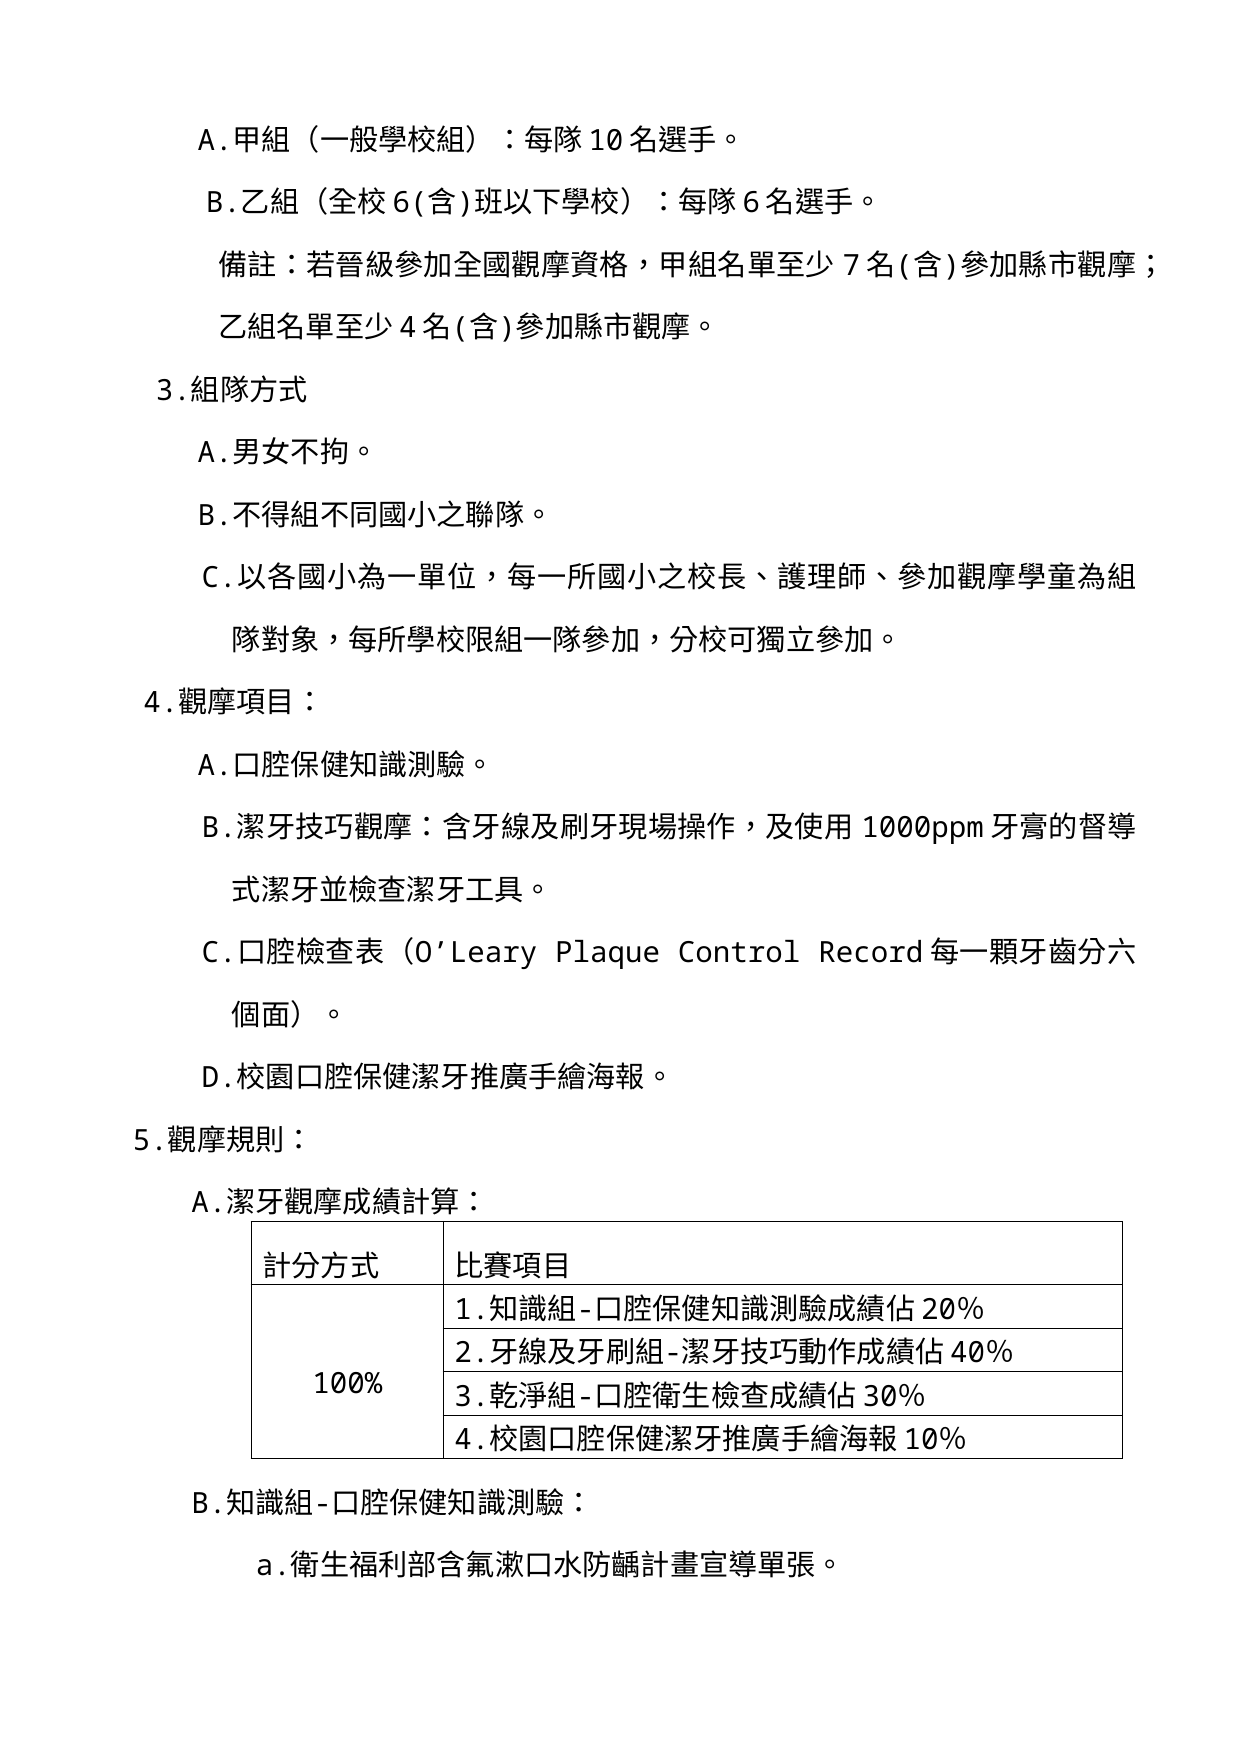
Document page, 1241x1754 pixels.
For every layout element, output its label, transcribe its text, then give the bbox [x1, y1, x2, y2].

text B.乙組（全校6(含)班以下學校）：每隊6名選手。 [118, 158, 1137, 221]
table_cell 100% [252, 1285, 443, 1458]
text 5.觀摩規則： [118, 1096, 1137, 1158]
table_cell 4.校園口腔保健潔牙推廣手繪海報10％ [444, 1416, 1122, 1458]
table_cell 1.知識組-口腔保健知識測驗成績佔20％ [444, 1285, 1122, 1328]
text C.以各國小為一單位，每一所國小之校長、護理師、參加觀摩學童為組隊對象，每所學校限組一隊參加，分校可獨立參加。 [201, 533, 1137, 658]
table_header 比賽項目 [444, 1222, 1122, 1284]
text 備註：若晉級參加全國觀摩資格，甲組名單至少7名(含)參加縣市觀摩；乙組名單至少4名(含)參加縣市觀摩。 [218, 221, 1137, 346]
text B.不得組不同國小之聯隊。 [168, 471, 1137, 533]
text A.潔牙觀摩成績計算： [118, 1158, 1137, 1221]
text B.潔牙技巧觀摩：含牙線及刷牙現場操作，及使用1000ppm牙膏的督導式潔牙並檢查潔牙工具。 [201, 783, 1137, 908]
text a.衛生福利部含氟漱口水防齲計畫宣導單張。 [256, 1522, 1137, 1584]
text B.知識組-口腔保健知識測驗： [118, 1459, 1137, 1522]
text C.口腔檢查表（O’Leary Plaque Control Record每一顆牙齒分六個面）。 [201, 908, 1137, 1033]
text A.口腔保健知識測驗。 [168, 721, 1137, 783]
table_header 計分方式 [252, 1222, 443, 1284]
text D.校園口腔保健潔牙推廣手繪海報。 [201, 1033, 1137, 1096]
text A.男女不拘。 [168, 408, 1137, 471]
text 4.觀摩項目： [143, 658, 1137, 721]
table_cell 2.牙線及牙刷組-潔牙技巧動作成績佔40％ [444, 1329, 1122, 1371]
text 3.組隊方式 [156, 346, 1137, 408]
text A.甲組（一般學校組）：每隊10名選手。 [168, 96, 1137, 158]
table_cell 3.乾淨組-口腔衛生檢查成績佔30％ [444, 1372, 1122, 1414]
